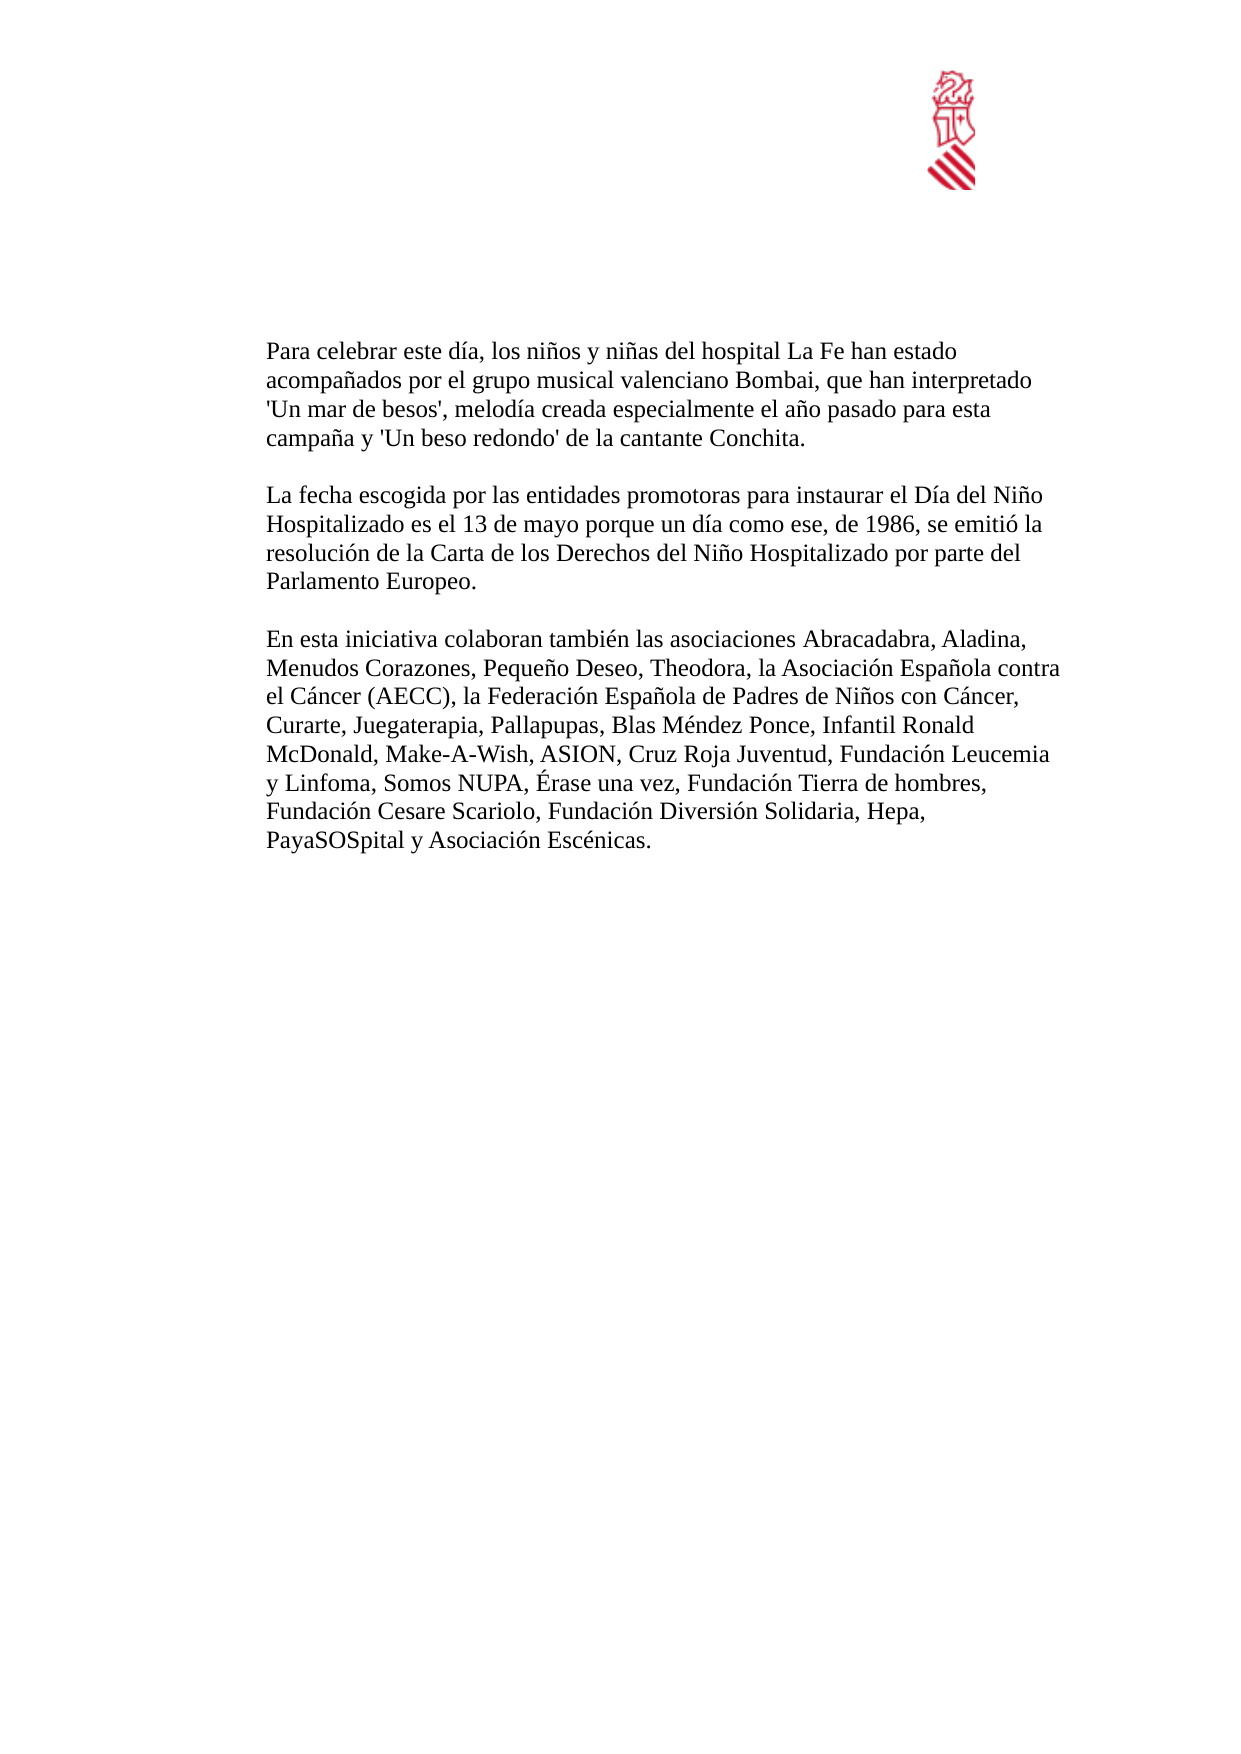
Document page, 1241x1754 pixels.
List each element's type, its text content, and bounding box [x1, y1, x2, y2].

text En esta iniciativa colaboran también las asociaciones Abracadabra, Aladina, Menudos Corazones, Pequeño Deseo, Theodora, la Asociación Española contra el Cáncer (AECC), la Federación Española de Padres de Niños con Cáncer, Curarte, Juegaterapia, Pallapupas, Blas Méndez Ponce, Infantil Ronald McDonald, Make-A-Wish, ASION, Cruz Roja Juventud, Fundación Leucemia y Linfoma, Somos NUPA, Érase una vez, Fundación Tierra de hombres, Fundación Cesare Scariolo, Fundación Diversión Solidaria, Hepa, PayaSOSpital y Asociación Escénicas. [266, 624, 1064, 854]
text Para celebrar este día, los niños y niñas del hospital La Fe han estado acompañados por el grupo musical valenciano Bombai, que han interpretado 'Un mar de besos', melodía creada especialmente el año pasado para esta campaña y 'Un beso redondo' de la cantante Conchita. [266, 336, 1064, 451]
text La fecha escogida por las entidades promotoras para instaurar el Día del Niño Hospitalizado es el 13 de mayo porque un día como ese, de 1986, se emitió la resolución de la Carta de los Derechos del Niño Hospitalizado por parte del Parlamento Europeo. [266, 480, 1064, 595]
